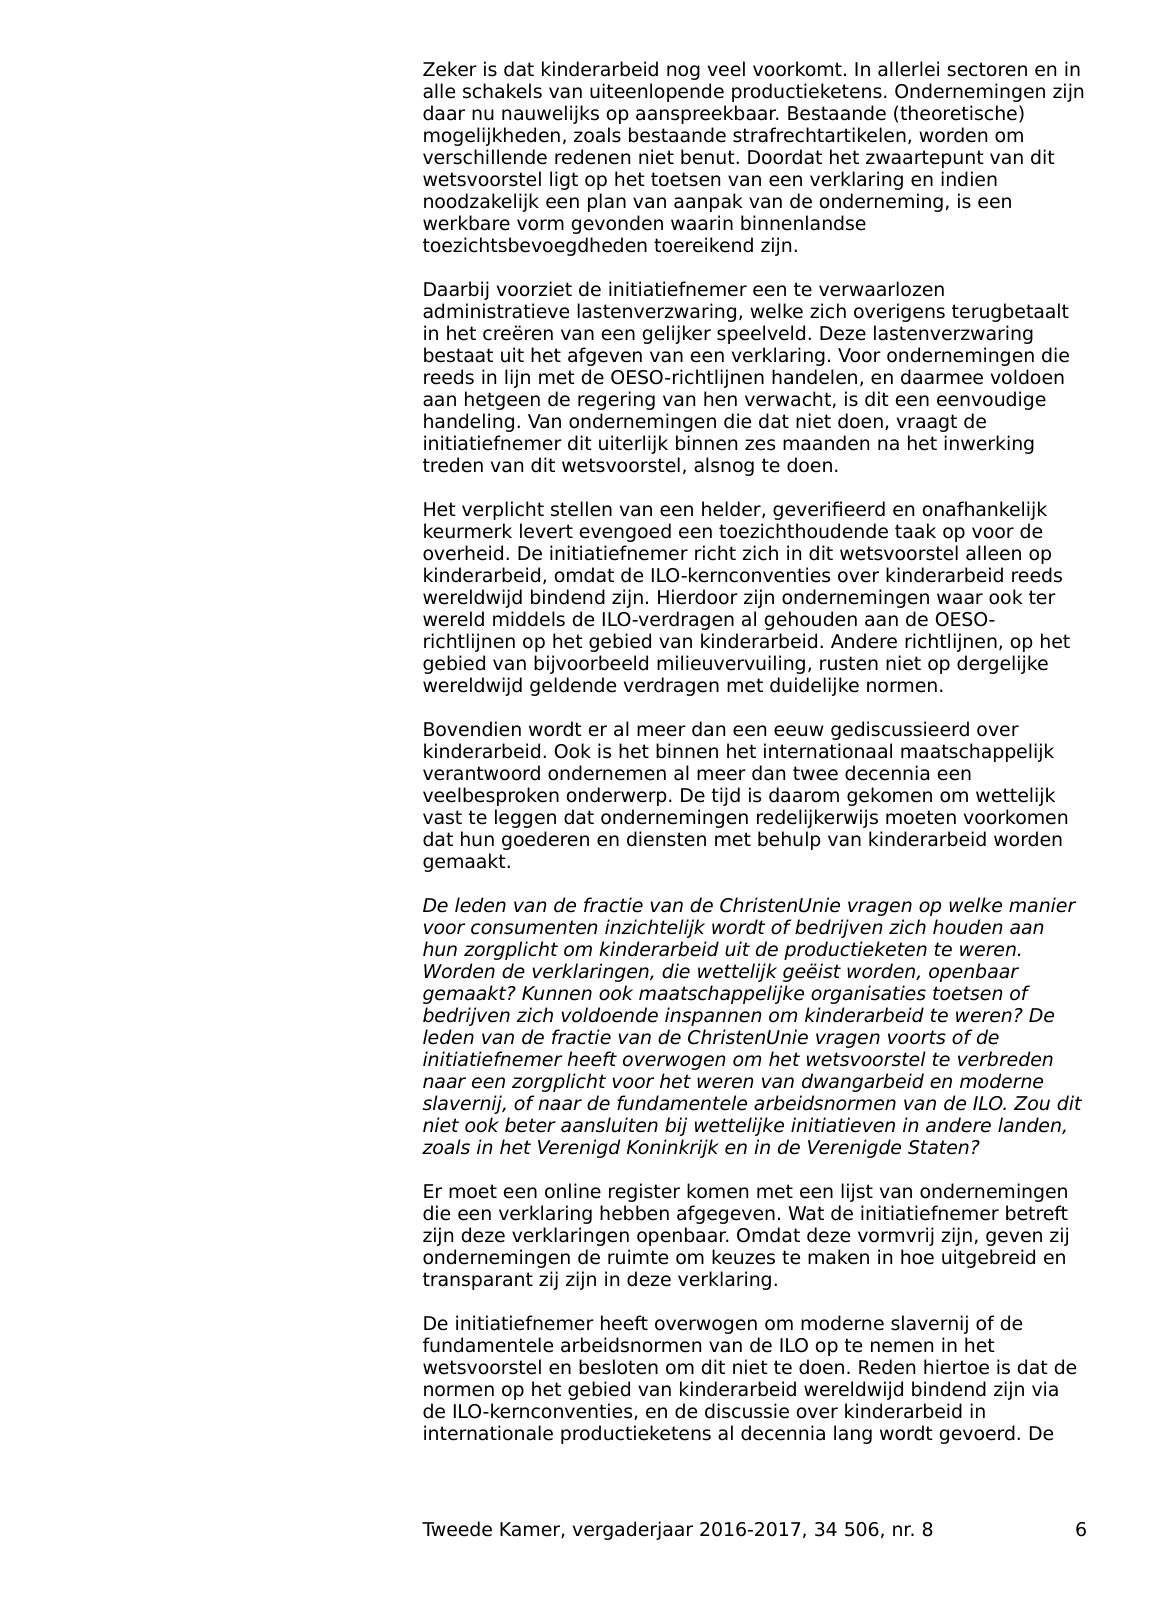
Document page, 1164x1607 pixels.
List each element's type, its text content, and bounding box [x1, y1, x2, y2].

text Het verplicht stellen van een helder, geverifieerd en onafhankelijk keurmerk levert evengoed een toezichthoudende taak op voor de overheid. De initiatiefnemer richt zich in dit wetsvoorstel alleen op kinderarbeid, omdat de ILO-kernconventies over kinderarbeid reeds wereldwijd bindend zijn. Hierdoor zijn ondernemingen waar ook ter wereld middels de ILO-verdragen al gehouden aan de OESO-richtlijnen op het gebied van kinderarbeid. Andere richtlijnen, op het gebied van bijvoorbeeld milieuvervuiling, rusten niet op dergelijke wereldwijd geldende verdragen met duidelijke normen. [422, 499, 1087, 697]
text Zeker is dat kinderarbeid nog veel voorkomt. In allerlei sectoren en in alle schakels van uiteenlopende productieketens. Ondernemingen zijn daar nu nauwelijks op aanspreekbaar. Bestaande (theoretische) mogelijkheden, zoals bestaande strafrechtartikelen, worden om verschillende redenen niet benut. Doordat het zwaartepunt van dit wetsvoorstel ligt op het toetsen van een verklaring en indien noodzakelijk een plan van aanpak van de onderneming, is een werkbare vorm gevonden waarin binnenlandse toezichtsbevoegdheden toereikend zijn. [422, 59, 1087, 257]
text Er moet een online register komen met een lijst van ondernemingen die een verklaring hebben afgegeven. Wat de initiatiefnemer betreft zijn deze verklaringen openbaar. Omdat deze vormvrij zijn, geven zij ondernemingen de ruimte om keuzes te maken in hoe uitgebreid en transparant zij zijn in deze verklaring. [422, 1181, 1087, 1291]
text De leden van de fractie van de ChristenUnie vragen op welke manier voor consumenten inzichtelijk wordt of bedrijven zich houden aan hun zorgplicht om kinderarbeid uit de productieketen te weren. Worden de verklaringen, die wettelijk geëist worden, openbaar gemaakt? Kunnen ook maatschappelijke organisaties toetsen of bedrijven zich voldoende inspannen om kinderarbeid te weren? De leden van de fractie van de ChristenUnie vragen voorts of de initiatiefnemer heeft overwogen om het wetsvoorstel te verbreden naar een zorgplicht voor het weren van dwangarbeid en moderne slavernij, of naar de fundamentele arbeidsnormen van de ILO. Zou dit niet ook beter aansluiten bij wettelijke initiatieven in andere landen, zoals in het Verenigd Koninkrijk en in de Verenigde Staten? [422, 895, 1087, 1159]
text Daarbij voorziet de initiatiefnemer een te verwaarlozen administratieve lastenverzwaring, welke zich overigens terugbetaalt in het creëren van een gelijker speelveld. Deze lastenverzwaring bestaat uit het afgeven van een verklaring. Voor ondernemingen die reeds in lijn met de OESO-richtlijnen handelen, en daarmee voldoen aan hetgeen de regering van hen verwacht, is dit een eenvoudige handeling. Van ondernemingen die dat niet doen, vraagt de initiatiefnemer dit uiterlijk binnen zes maanden na het inwerking treden van dit wetsvoorstel, alsnog te doen. [422, 279, 1087, 477]
text Bovendien wordt er al meer dan een eeuw gediscussieerd over kinderarbeid. Ook is het binnen het internationaal maatschappelijk verantwoord ondernemen al meer dan twee decennia een veelbesproken onderwerp. De tijd is daarom gekomen om wettelijk vast te leggen dat ondernemingen redelijkerwijs moeten voorkomen dat hun goederen en diensten met behulp van kinderarbeid worden gemaakt. [422, 719, 1087, 873]
text De initiatiefnemer heeft overwogen om moderne slavernij of de fundamentele arbeidsnormen van de ILO op te nemen in het wetsvoorstel en besloten om dit niet te doen. Reden hiertoe is dat de normen op het gebied van kinderarbeid wereldwijd bindend zijn via de ILO-kernconventies, en de discussie over kinderarbeid in internationale productieketens al decennia lang wordt gevoerd. De [422, 1313, 1087, 1445]
